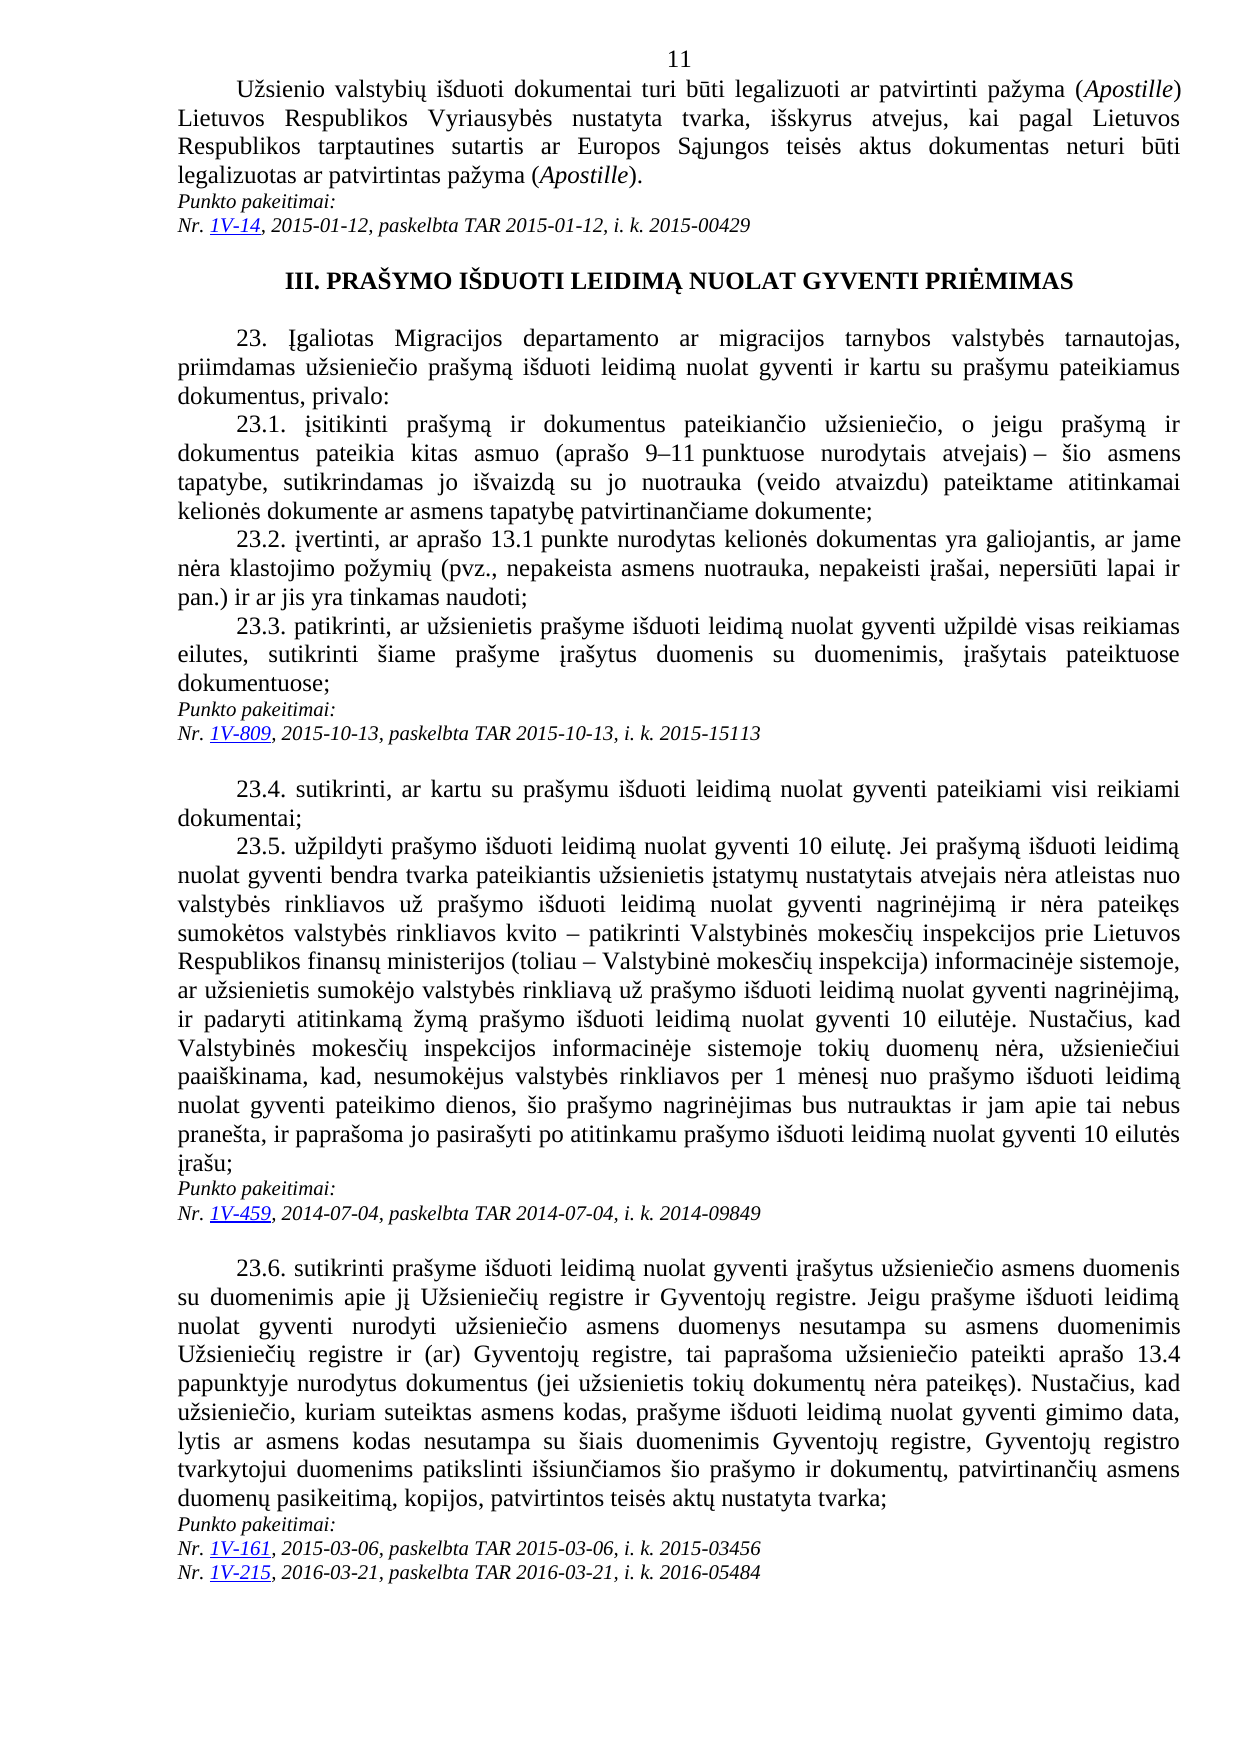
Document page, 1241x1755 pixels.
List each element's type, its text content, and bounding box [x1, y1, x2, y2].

text III. PRAŠYMO IŠDUOTI LEIDIMĄ NUOLAT GYVENTI PRIĖMIMAS [177, 266, 1181, 294]
text 23.6. sutikrinti prašyme išduoti leidimą nuolat gyventi įrašytus užsieniečio asmens duomenis su duomenimis apie jį Užsieniečių registre ir Gyventojų registre. Jeigu prašyme išduoti leidimą nuolat gyventi nurodyti užsieniečio asmens duomenys nesutampa su asmens duomenimis Užsieniečių registre ir (ar) Gyventojų registre, tai paprašoma užsieniečio pateikti aprašo 13.4 papunktyje nurodytus dokumentus (jei užsienietis tokių dokumentų nėra pateikęs). Nustačius, kad užsieniečio, kuriam suteiktas asmens kodas, prašyme išduoti leidimą nuolat gyventi gimimo data, lytis ar asmens kodas nesutampa su šiais duomenimis Gyventojų registre, Gyventojų registro tvarkytojui duomenims patikslinti išsiunčiamos šio prašymo ir dokumentų, patvirtinančių asmens duomenų pasikeitimą, kopijos, patvirtintos teisės aktų nustatyta tvarka; [177, 1253, 1181, 1512]
text Nr. 1V-809, 2015-10-13, paskelbta TAR 2015-10-13, i. k. 2015-15113 [177, 721, 1181, 745]
text 23.1. įsitikinti prašymą ir dokumentus pateikiančio užsieniečio, o jeigu prašymą ir dokumentus pateikia kitas asmuo (aprašo 9–11 punktuose nurodytais atvejais) – šio asmens tapatybe, sutikrindamas jo išvaizdą su jo nuotrauka (veido atvaizdu) pateiktame atitinkamai kelionės dokumente ar asmens tapatybę patvirtinančiame dokumente; [177, 409, 1181, 524]
text Punkto pakeitimai: [177, 1512, 1181, 1536]
text Nr. 1V-161, 2015-03-06, paskelbta TAR 2015-03-06, i. k. 2015-03456 [177, 1536, 1181, 1560]
text Punkto pakeitimai: [177, 697, 1181, 721]
text Punkto pakeitimai: [177, 1176, 1181, 1200]
text 23.4. sutikrinti, ar kartu su prašymu išduoti leidimą nuolat gyventi pateikiami visi reikiami dokumentai; [177, 774, 1181, 831]
text Užsienio valstybių išduoti dokumentai turi būti legalizuoti ar patvirtinti pažyma (Apostille) Lietuvos Respublikos Vyriausybės nustatyta tvarka, išskyrus atvejus, kai pagal Lietuvos Respublikos tarptautines sutartis ar Europos Sąjungos teisės aktus dokumentas neturi būti legalizuotas ar patvirtintas pažyma (Apostille). [177, 74, 1181, 189]
text Punkto pakeitimai: [177, 189, 1181, 213]
text 23.5. užpildyti prašymo išduoti leidimą nuolat gyventi 10 eilutę. Jei prašymą išduoti leidimą nuolat gyventi bendra tvarka pateikiantis užsienietis įstatymų nustatytais atvejais nėra atleistas nuo valstybės rinkliavos už prašymo išduoti leidimą nuolat gyventi nagrinėjimą ir nėra pateikęs sumokėtos valstybės rinkliavos kvito – patikrinti Valstybinės mokesčių inspekcijos prie Lietuvos Respublikos finansų ministerijos (toliau – Valstybinė mokesčių inspekcija) informacinėje sistemoje, ar užsienietis sumokėjo valstybės rinkliavą už prašymo išduoti leidimą nuolat gyventi nagrinėjimą, ir padaryti atitinkamą žymą prašymo išduoti leidimą nuolat gyventi 10 eilutėje. Nustačius, kad Valstybinės mokesčių inspekcijos informacinėje sistemoje tokių duomenų nėra, užsieniečiui paaiškinama, kad, nesumokėjus valstybės rinkliavos per 1 mėnesį nuo prašymo išduoti leidimą nuolat gyventi pateikimo dienos, šio prašymo nagrinėjimas bus nutrauktas ir jam apie tai nebus pranešta, ir paprašoma jo pasirašyti po atitinkamu prašymo išduoti leidimą nuolat gyventi 10 eilutės įrašu; [177, 831, 1181, 1176]
text Nr. 1V-459, 2014-07-04, paskelbta TAR 2014-07-04, i. k. 2014-09849 [177, 1200, 1181, 1224]
text 23.2. įvertinti, ar aprašo 13.1 punkte nurodytas kelionės dokumentas yra galiojantis, ar jame nėra klastojimo požymių (pvz., nepakeista asmens nuotrauka, nepakeisti įrašai, nepersiūti lapai ir pan.) ir ar jis yra tinkamas naudoti; [177, 524, 1181, 611]
text Nr. 1V-14, 2015-01-12, paskelbta TAR 2015-01-12, i. k. 2015-00429 [177, 213, 1181, 237]
text Nr. 1V-215, 2016-03-21, paskelbta TAR 2016-03-21, i. k. 2016-05484 [177, 1560, 1181, 1584]
text 23.3. patikrinti, ar užsienietis prašyme išduoti leidimą nuolat gyventi užpildė visas reikiamas eilutes, sutikrinti šiame prašyme įrašytus duomenis su duomenimis, įrašytais pateiktuose dokumentuose; [177, 611, 1181, 697]
text 23. Įgaliotas Migracijos departamento ar migracijos tarnybos valstybės tarnautojas, priimdamas užsieniečio prašymą išduoti leidimą nuolat gyventi ir kartu su prašymu pateikiamus dokumentus, privalo: [177, 323, 1181, 409]
